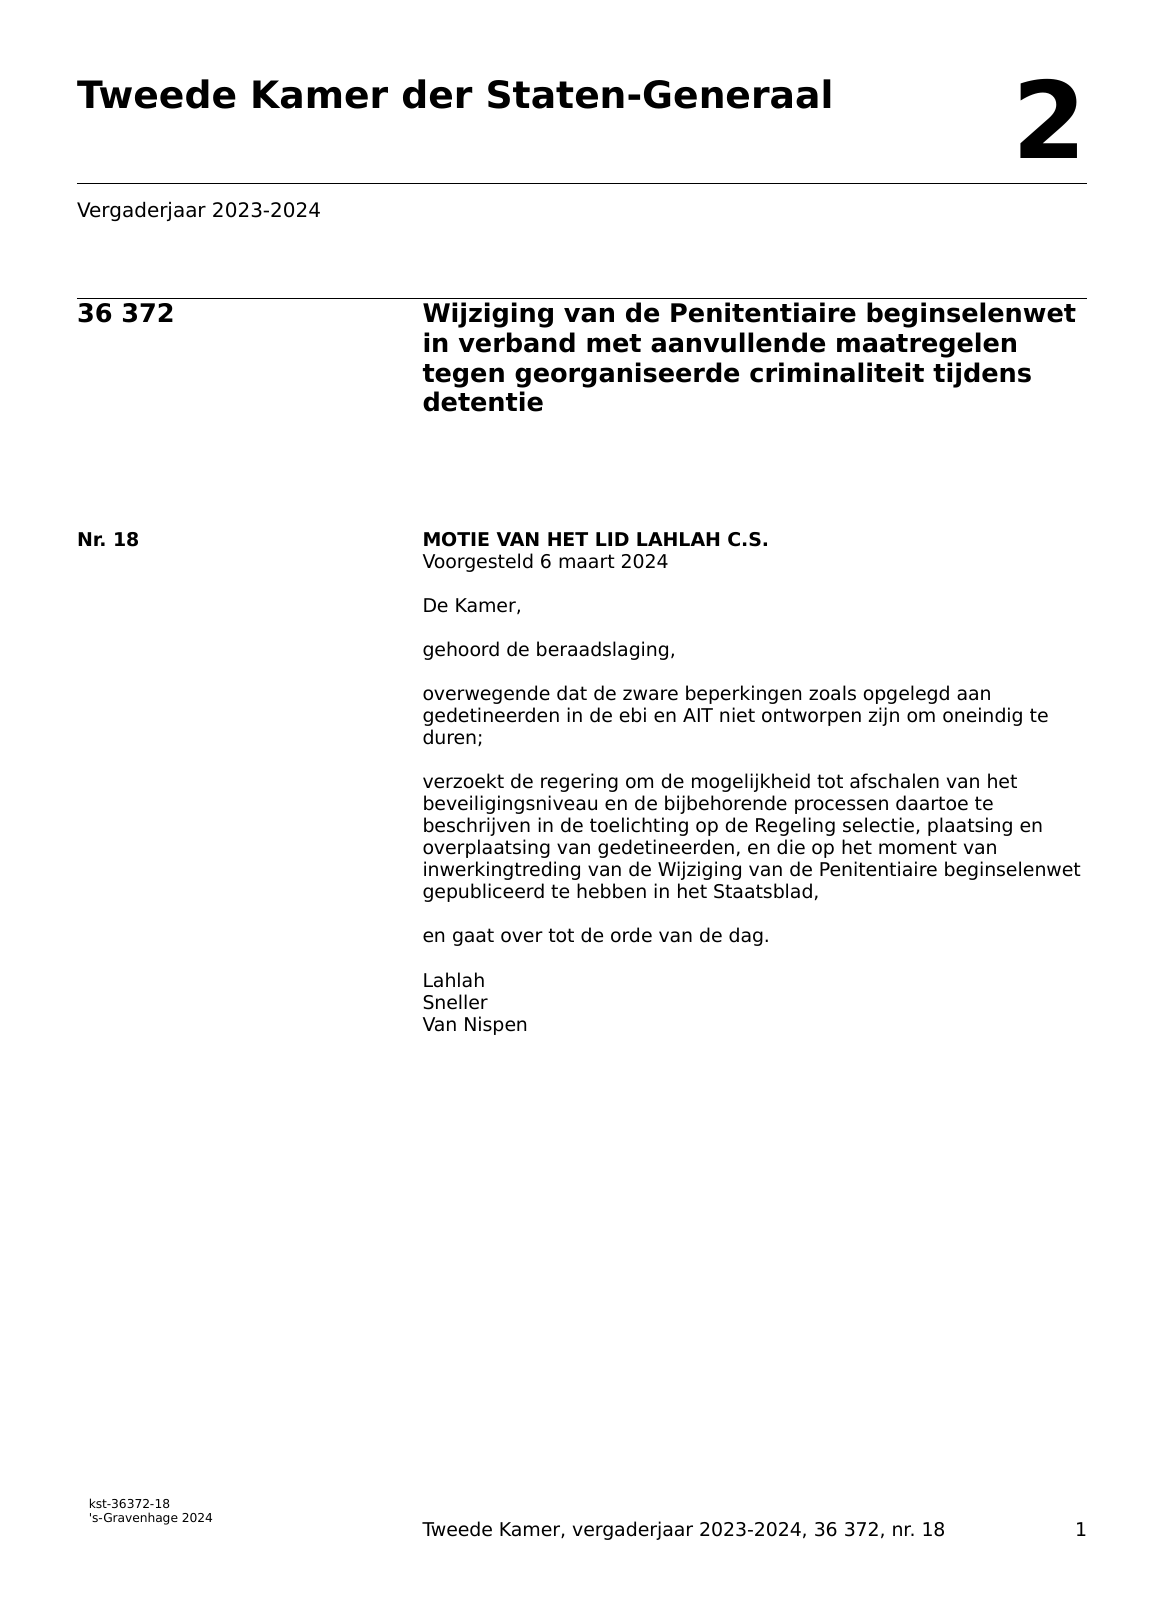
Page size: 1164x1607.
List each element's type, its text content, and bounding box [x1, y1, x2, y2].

subtitle Nr. 18 MOTIE VAN HET LID LAHLAH C.S. [77, 529, 1087, 551]
table_header Tweede Kamer der Staten-Generaal [77, 59, 886, 183]
table_header 2 [886, 59, 1087, 183]
text De Kamer, [422, 595, 1087, 617]
subtitle 36 372 Wijziging van de Penitentiaire beginselenwet in verband met aanvullende maatregelen tegen georganiseerde criminaliteit tijdens detentie [77, 299, 1087, 418]
table_cell Vergaderjaar 2023-2024 [77, 184, 1087, 298]
text Sneller [422, 992, 1087, 1013]
text 's-Gravenhage 2024 [88, 1511, 323, 1525]
text overwegende dat de zware beperkingen zoals opgelegd aan gedetineerden in de ebi en AIT niet ontworpen zijn om oneindig te duren; [422, 683, 1087, 749]
text Voorgesteld 6 maart 2024 [422, 551, 1087, 573]
text verzoekt de regering om de mogelijkheid tot afschalen van het beveiligingsniveau en de bijbehorende processen daartoe te beschrijven in de toelichting op de Regeling selectie, plaatsing en overplaatsing van gedetineerden, en die op het moment van inwerkingtreding van de Wijziging van de Penitentiaire beginselenwet gepubliceerd te hebben in het Staatsblad, [422, 771, 1087, 903]
text kst-36372-18 [88, 1497, 323, 1511]
text en gaat over tot de orde van de dag. [422, 925, 1087, 947]
text Lahlah [422, 969, 1087, 992]
text Van Nispen [422, 1013, 1087, 1036]
text gehoord de beraadslaging, [422, 639, 1087, 661]
